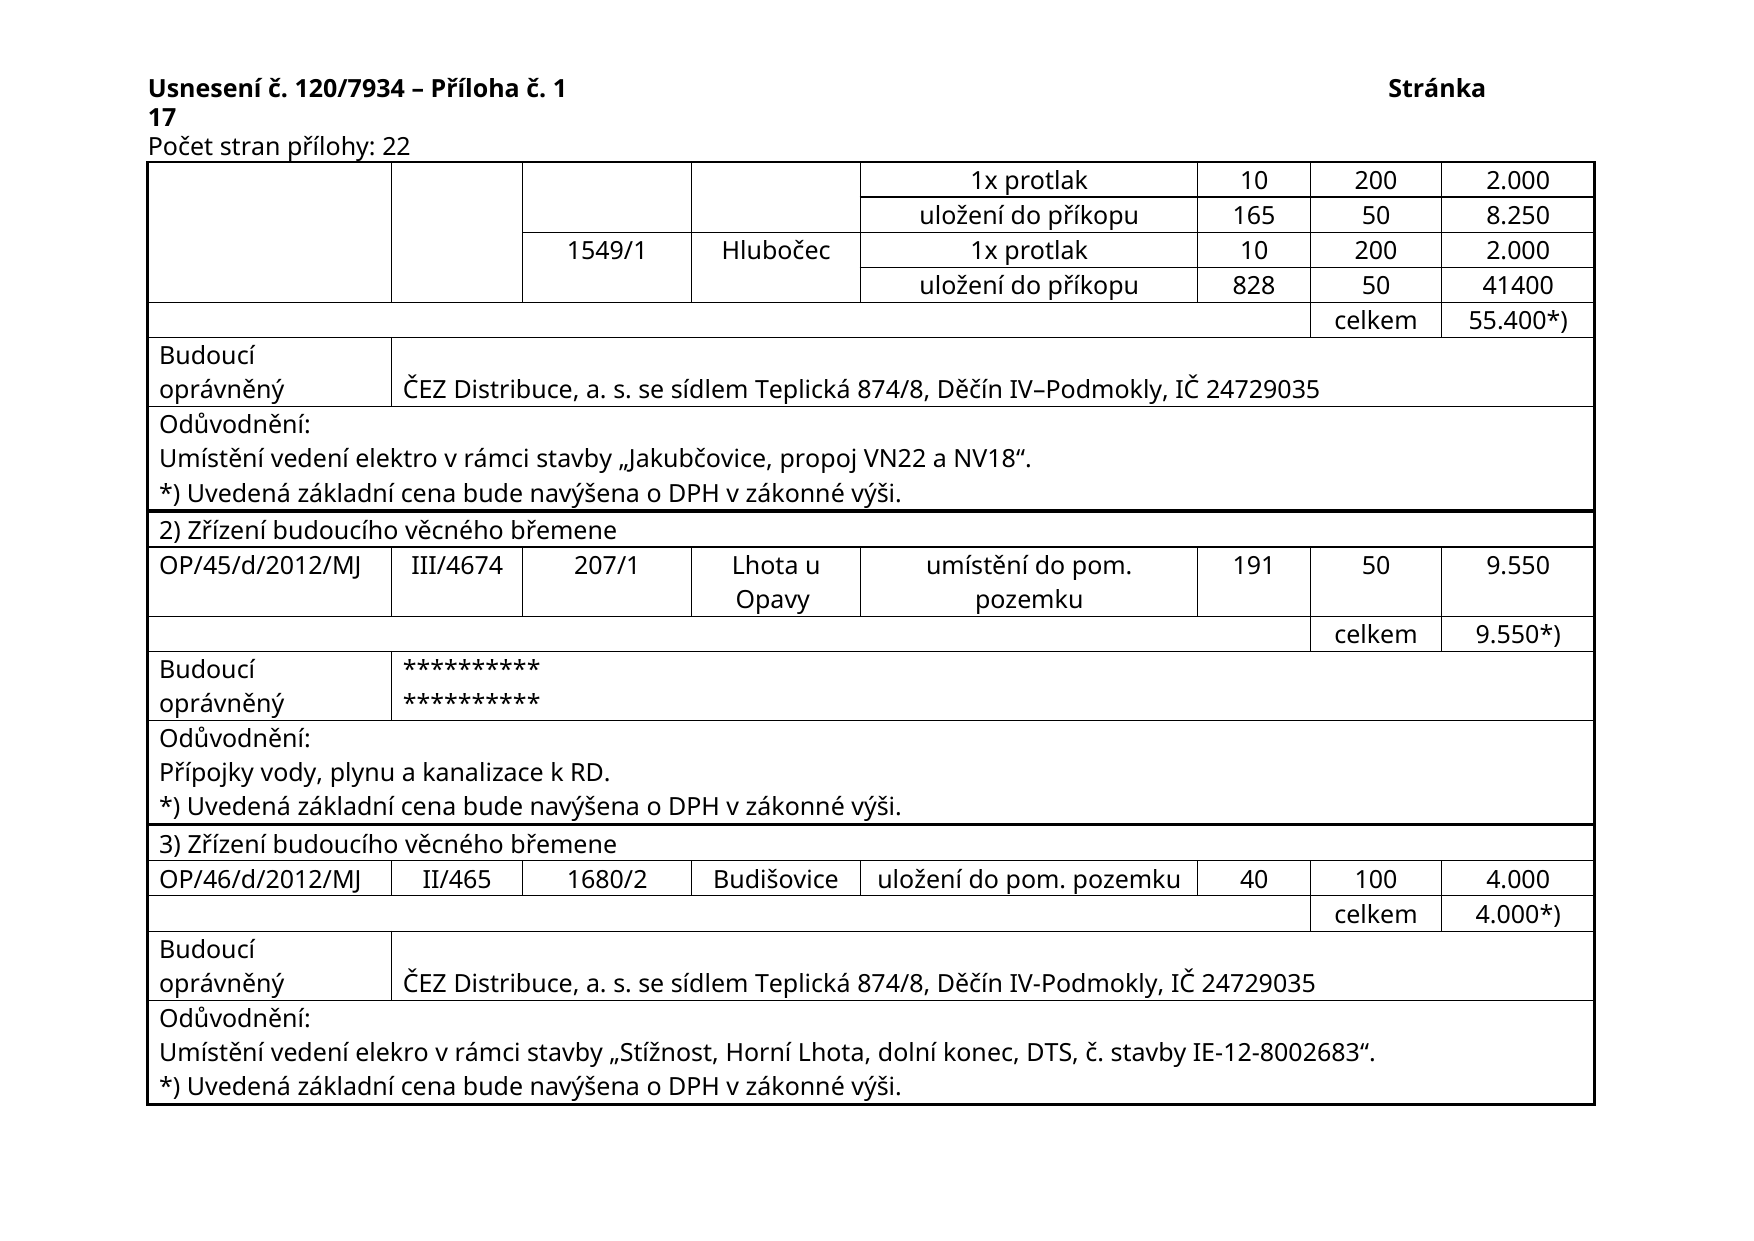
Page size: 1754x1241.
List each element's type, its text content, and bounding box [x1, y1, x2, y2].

table_cell 50 [1311, 548, 1441, 616]
table_cell ČEZ Distribuce, a. s. se sídlem Teplická 874/8, Děčín IV–Podmokly, IČ 24729035 [392, 338, 1593, 406]
table_cell II/465 [392, 861, 522, 895]
table_cell ČEZ Distribuce, a. s. se sídlem Teplická 874/8, Děčín IV-Podmokly, IČ 24729035 [392, 932, 1593, 1000]
table_cell 4.000*) [1442, 896, 1593, 931]
table_cell 8.250 [1442, 198, 1593, 232]
table_cell 200 [1311, 163, 1441, 196]
table_cell 10 [1198, 233, 1310, 267]
table_cell 828 [1198, 268, 1310, 302]
table_cell [149, 163, 391, 302]
table_cell Odůvodnění: Umístění vedení elekro v rámci stavby „Stížnost, Horní Lhota, dolní konec, DTS, č. stavby IE-12-8002683“. *) Uvedená základní cena bude navýšena o DPH v zákonné výši. [149, 1001, 1593, 1103]
table_cell 207/1 [523, 548, 691, 616]
table_cell Budoucí oprávněný [149, 338, 391, 406]
table_cell 55.400*) [1442, 303, 1593, 337]
table_cell uložení do příkopu [861, 198, 1197, 232]
table_cell 4.000 [1442, 861, 1593, 895]
table_cell OP/45/d/2012/MJ [149, 548, 391, 616]
table_cell Hlubočec [692, 233, 860, 302]
table_cell 40 [1198, 861, 1310, 895]
table_cell Budoucí oprávněný [149, 652, 391, 720]
table_cell III/4674 [392, 548, 522, 616]
table_cell 50 [1311, 198, 1441, 232]
table_cell celkem [1311, 896, 1441, 931]
table_cell 3) Zřízení budoucího věcného břemene [149, 826, 1593, 860]
table_cell uložení do pom. pozemku [861, 861, 1197, 895]
table_cell 200 [1311, 233, 1441, 267]
table_cell 50 [1311, 268, 1441, 302]
table_cell [392, 163, 522, 302]
table_cell 41400 [1442, 268, 1593, 302]
table_cell 1549/1 [523, 233, 691, 302]
table_cell 9.550*) [1442, 617, 1593, 651]
table_cell ********** ********** [392, 652, 1593, 720]
table_cell Odůvodnění: Umístění vedení elektro v rámci stavby „Jakubčovice, propoj VN22 a NV18“. *) Uvedená základní cena bude navýšena o DPH v zákonné výši. [149, 407, 1593, 509]
table_cell uložení do příkopu [861, 268, 1197, 302]
table_cell 100 [1311, 861, 1441, 895]
table_cell Lhota u Opavy [692, 548, 860, 616]
table_cell [149, 617, 1310, 651]
table_cell Budišovice [692, 861, 860, 895]
table_cell Budoucí oprávněný [149, 932, 391, 1000]
table_cell 1x protlak [861, 163, 1197, 196]
table_cell 2) Zřízení budoucího věcného břemene [149, 513, 1593, 546]
table_cell 10 [1198, 163, 1310, 196]
table_cell celkem [1311, 617, 1441, 651]
table_cell 1x protlak [861, 233, 1197, 267]
table_cell umístění do pom. pozemku [861, 548, 1197, 616]
table_cell [523, 163, 691, 232]
table_cell 2.000 [1442, 233, 1593, 267]
table_cell [149, 303, 1310, 337]
table_cell 1680/2 [523, 861, 691, 895]
table_cell 2.000 [1442, 163, 1593, 196]
table_cell 191 [1198, 548, 1310, 616]
table_cell [149, 896, 1310, 931]
table_cell Odůvodnění: Přípojky vody, plynu a kanalizace k RD. *) Uvedená základní cena bude navýšena o DPH v zákonné výši. [149, 721, 1593, 823]
table_cell 9.550 [1442, 548, 1593, 616]
table_cell 165 [1198, 198, 1310, 232]
table_cell celkem [1311, 303, 1441, 337]
table_cell OP/46/d/2012/MJ [149, 861, 391, 895]
table_cell [692, 163, 860, 232]
